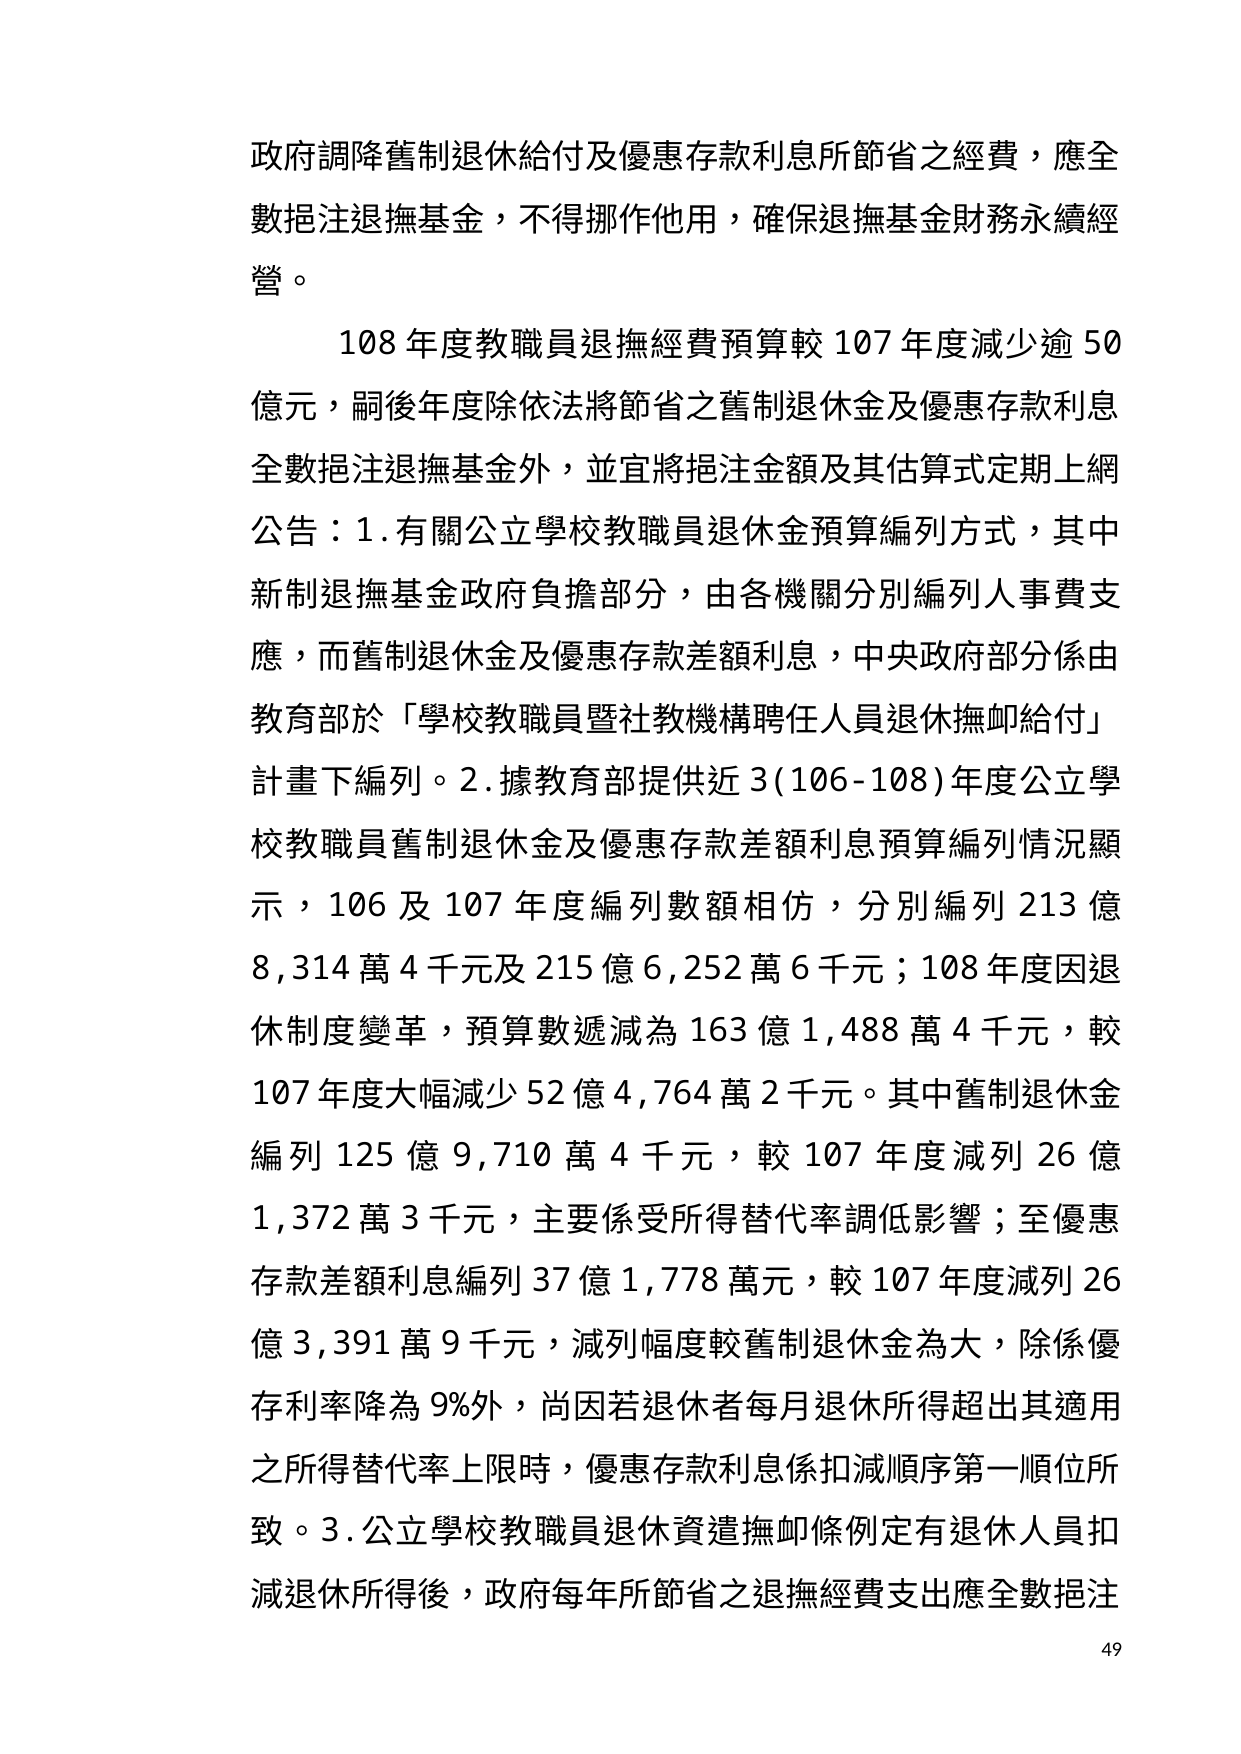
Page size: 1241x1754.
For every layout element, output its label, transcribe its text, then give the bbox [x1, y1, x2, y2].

text 108年度教職員退撫經費預算較107年度減少逾50億元，嗣後年度除依法將節省之舊制退休金及優惠存款利息全數挹注退撫基金外，並宜將挹注金額及其估算式定期上網公告：1.有關公立學校教職員退休金預算編列方式，其中新制退撫基金政府負擔部分，由各機關分別編列人事費支應，而舊制退休金及優惠存款差額利息，中央政府部分係由教育部於「學校教職員暨社教機構聘任人員退休撫卹給付」計畫下編列。2.據教育部提供近3(106-108)年度公立學校教職員舊制退休金及優惠存款差額利息預算編列情況顯示，106及107年度編列數額相仿，分別編列213億8,314萬4千元及215億6,252萬6千元；108年度因退休制度變革，預算數遞減為163億1,488萬4千元，較107年度大幅減少52億4,764萬2千元。其中舊制退休金編列125億9,710萬4千元，較107年度減列26億1,372萬3千元，主要係受所得替代率調低影響；至優惠存款差額利息編列37億1,778萬元，較107年度減列26億3,391萬9千元，減列幅度較舊制退休金為大，除係優存利率降為9%外，尚因若退休者每月退休所得超出其適用之所得替代率上限時，優惠存款利息係扣減順序第一順位所致。3.公立學校教職員退休資遣撫卹條例定有退休人員扣減退休所得後，政府每年所節省之退撫經費支出應全數挹注 [251, 300, 1122, 1612]
text 政府調降舊制退休給付及優惠存款利息所節省之經費，應全數挹注退撫基金，不得挪作他用，確保退撫基金財務永續經營。 [185, 112, 1122, 300]
